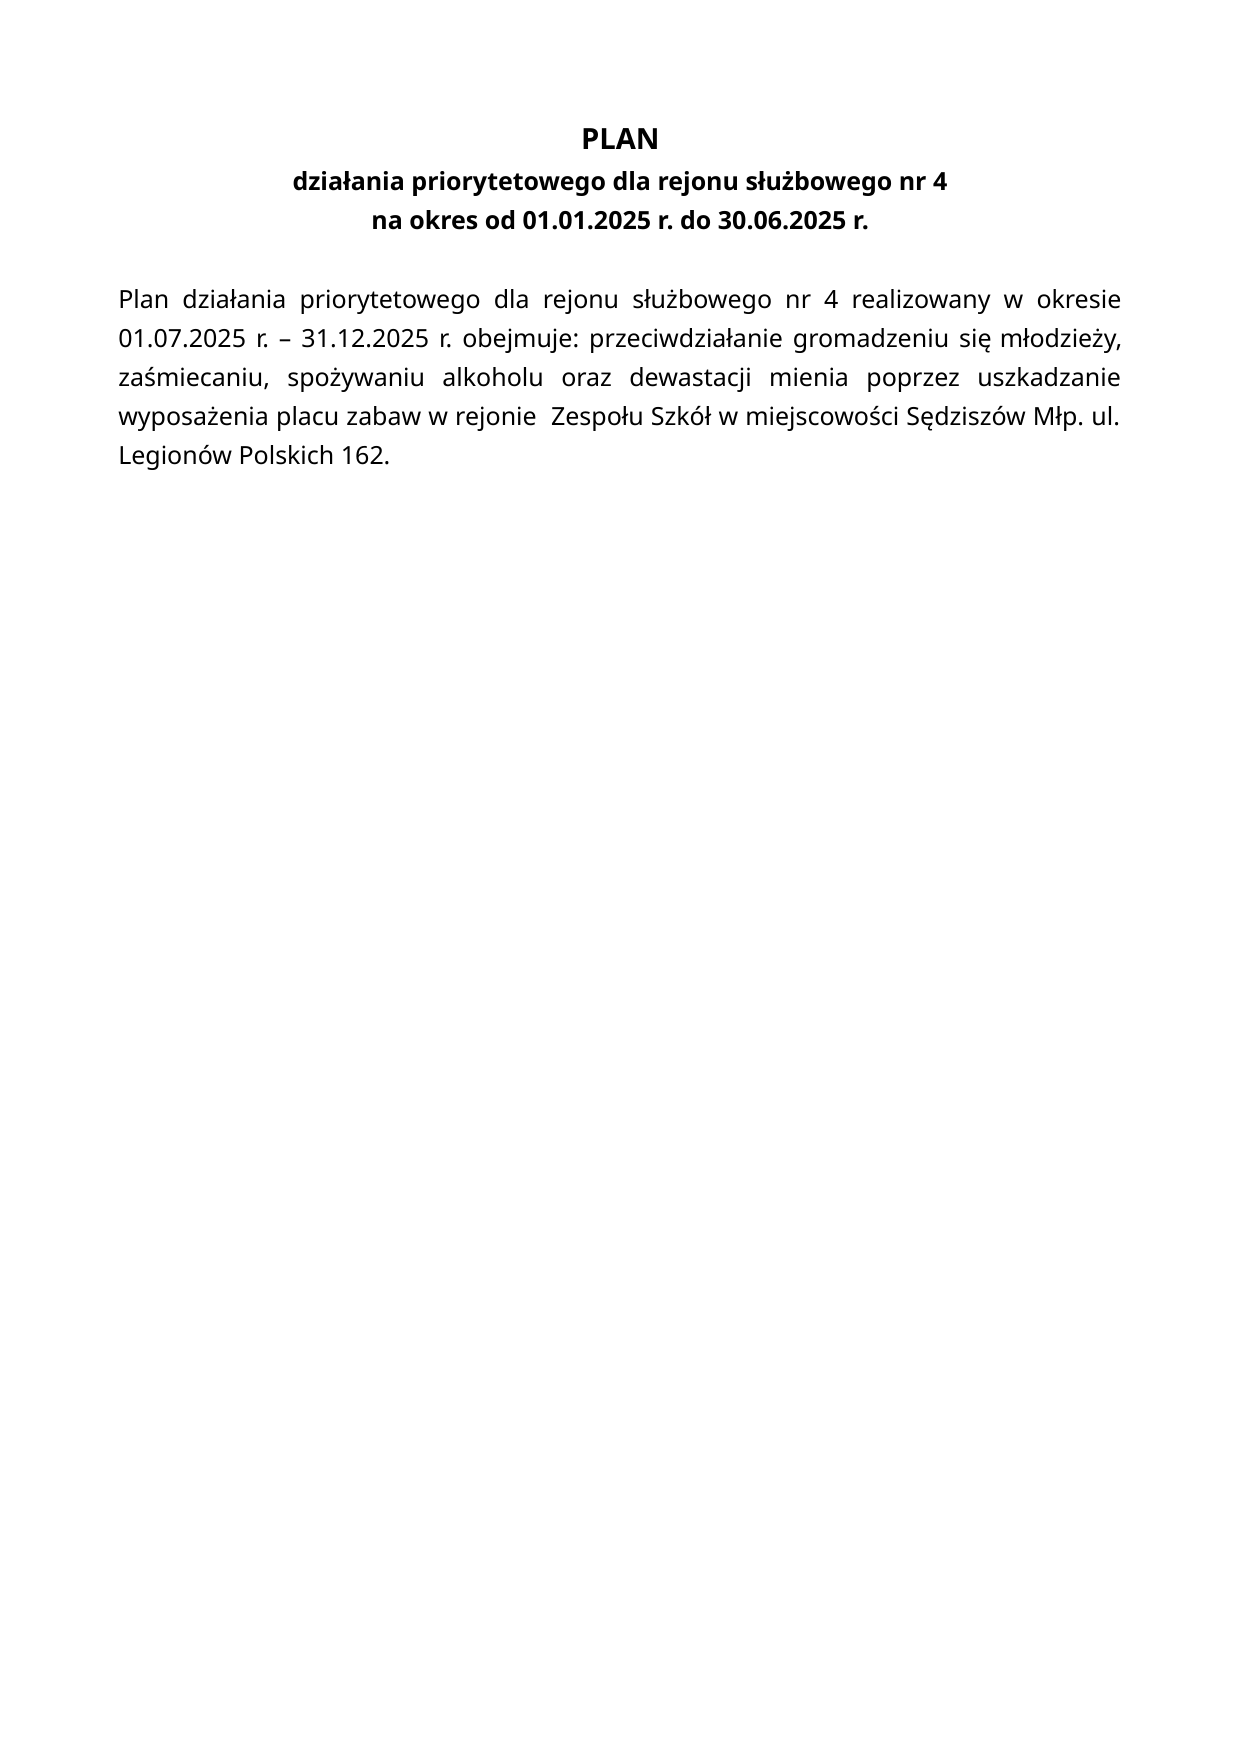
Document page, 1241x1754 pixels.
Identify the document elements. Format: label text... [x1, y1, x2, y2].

text działania priorytetowego dla rejonu służbowego nr 4 [118, 164, 1122, 198]
text Plan działania priorytetowego dla rejonu służbowego nr 4 realizowany w okresie 01.07.2025 r. – 31.12.2025 r. obejmuje: przeciwdziałanie gromadzeniu się młodzieży, zaśmiecaniu, spożywaniu alkoholu oraz dewastacji mienia poprzez uszkadzanie wyposażenia placu zabaw w rejonie Zespołu Szkół w miejscowości Sędziszów Młp. ul. Legionów Polskich 162. [118, 281, 1122, 472]
text PLAN [118, 118, 1122, 158]
text na okres od 01.01.2025 r. do 30.06.2025 r. [118, 203, 1122, 237]
